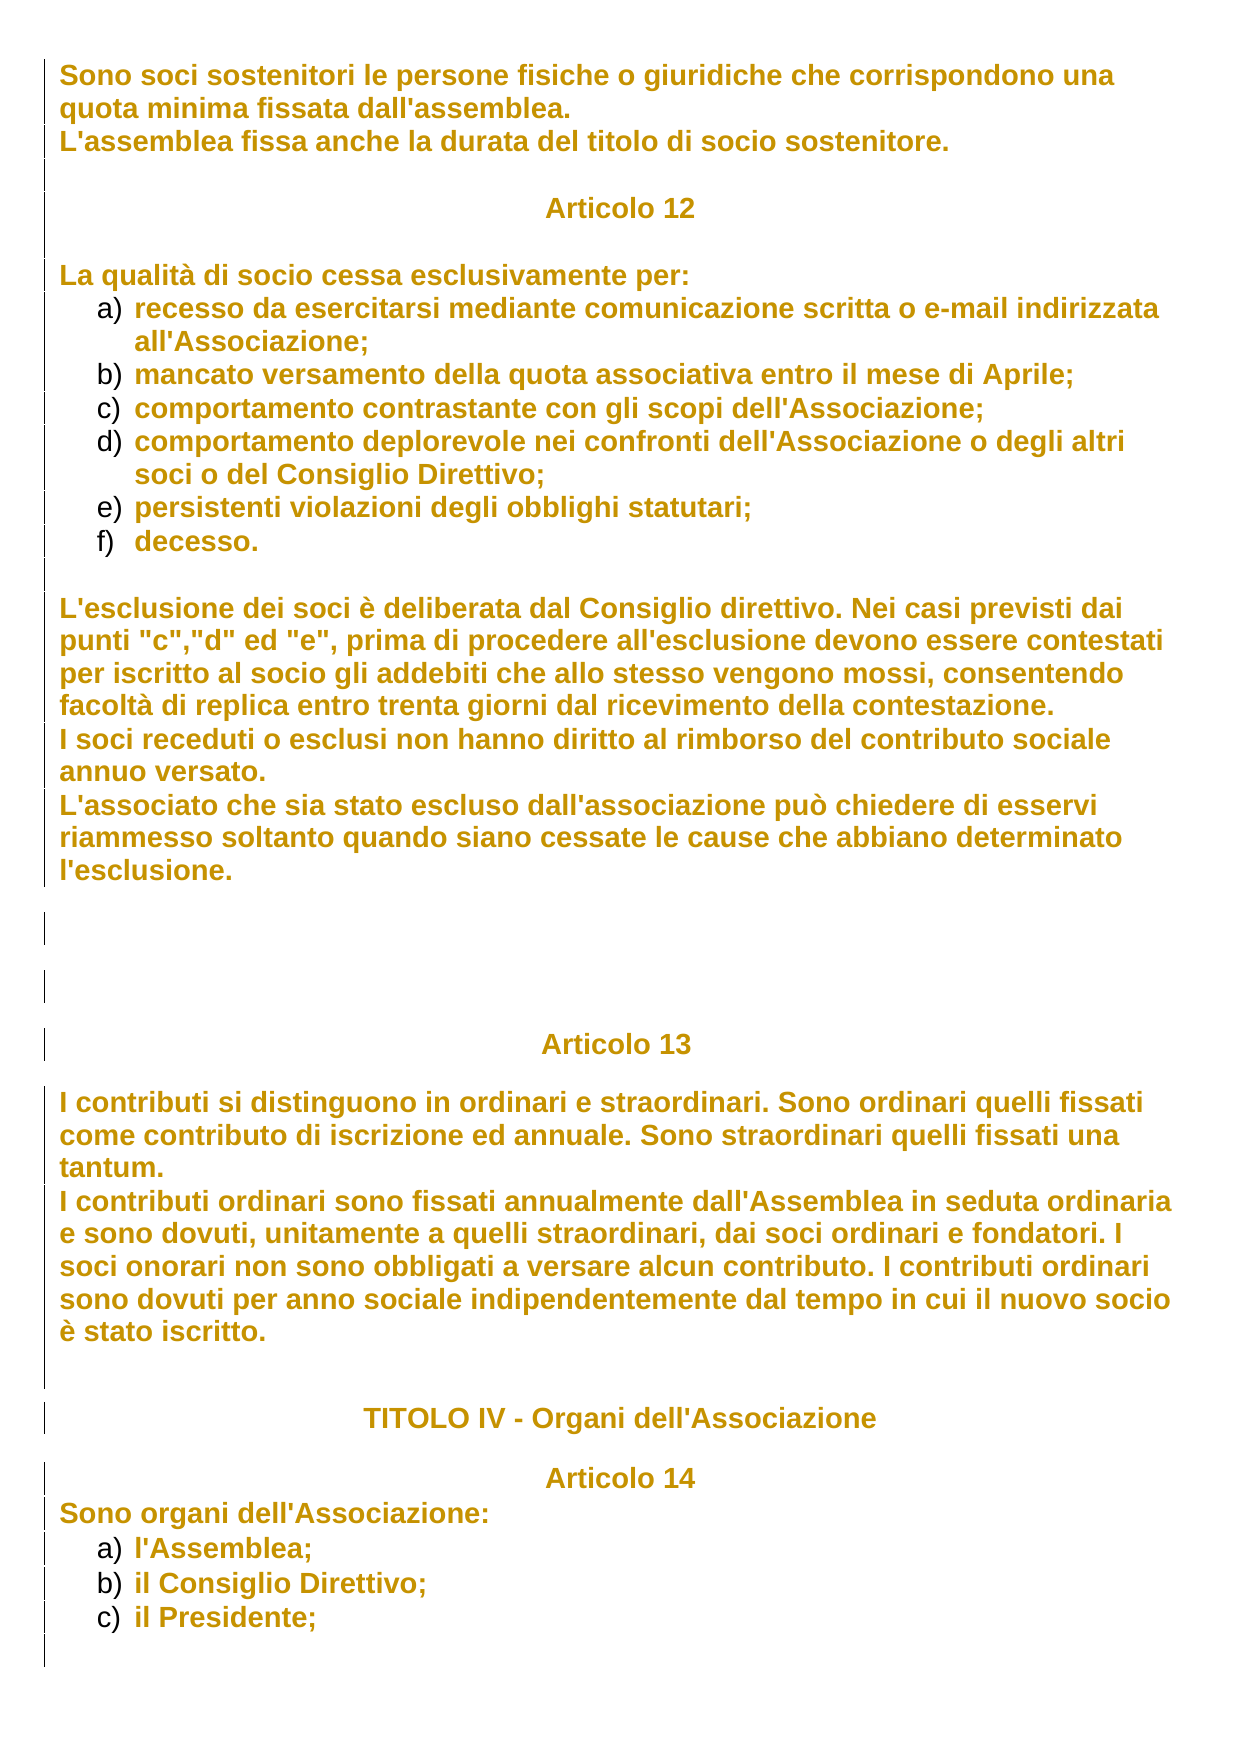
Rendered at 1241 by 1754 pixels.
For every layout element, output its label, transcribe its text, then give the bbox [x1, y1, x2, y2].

text TITOLO IV - Organi dell'Associazione [59, 1402, 1181, 1434]
list recesso da esercitarsi mediante comunicazione scritta o e-mail indirizzata all'Associazione; [97, 292, 1181, 357]
list il Consiglio Direttivo; [97, 1567, 1181, 1600]
text I contributi ordinari sono fissati annualmente dall'Assemblea in seduta ordinaria e sono dovuti, unitamente a quelli straordinari, dai soci ordinari e fondatori. I soci onorari non sono obbligati a versare alcun contributo. I contributi ordinari sono dovuti per anno sociale indipendentemente dal tempo in cui il nuovo socio è stato iscritto. [59, 1185, 1181, 1348]
list decesso. [97, 525, 1181, 557]
list comportamento contrastante con gli scopi dell'Associazione; [97, 392, 1181, 424]
list l'Assemblea; [97, 1532, 1181, 1565]
text Sono organi dell'Associazione: [59, 1497, 1181, 1530]
list mancato versamento della quota associativa entro il mese di Aprile; [97, 358, 1181, 391]
list il Presidente; [97, 1601, 1181, 1633]
list persistenti violazioni degli obblighi statutari; [97, 491, 1181, 524]
text I contributi si distinguono in ordinari e straordinari. Sono ordinari quelli fissati come contributo di iscrizione ed annuale. Sono straordinari quelli fissati una tantum. [59, 1086, 1181, 1184]
text L'assemblea fissa anche la durata del titolo di socio sostenitore. [59, 125, 1181, 158]
text L'associato che sia stato escluso dall'associazione può chiedere di esservi riammesso soltanto quando siano cessate le cause che abbiano determinato l'esclusione. [59, 789, 1181, 887]
text La qualità di socio cessa esclusivamente per: [59, 259, 1181, 291]
text L'esclusione dei soci è deliberata dal Consiglio direttivo. Nei casi previsti dai punti "c","d" ed "e", prima di procedere all'esclusione devono essere contestati per iscritto al socio gli addebiti che allo stesso vengono mossi, consentendo facoltà di replica entro trenta giorni dal ricevimento della contestazione. [59, 592, 1181, 722]
text I soci receduti o esclusi non hanno diritto al rimborso del contributo sociale annuo versato. [59, 723, 1181, 788]
text Articolo 12 [59, 192, 1181, 224]
list comportamento deplorevole nei confronti dell'Associazione o degli altri soci o del Consiglio Direttivo; [97, 425, 1181, 490]
text Sono soci sostenitori le persone fisiche o giuridiche che corrispondono una quota minima fissata dall'assemblea. [59, 59, 1181, 124]
text Articolo 14 [59, 1462, 1181, 1495]
text Articolo 13 [59, 1028, 1181, 1061]
